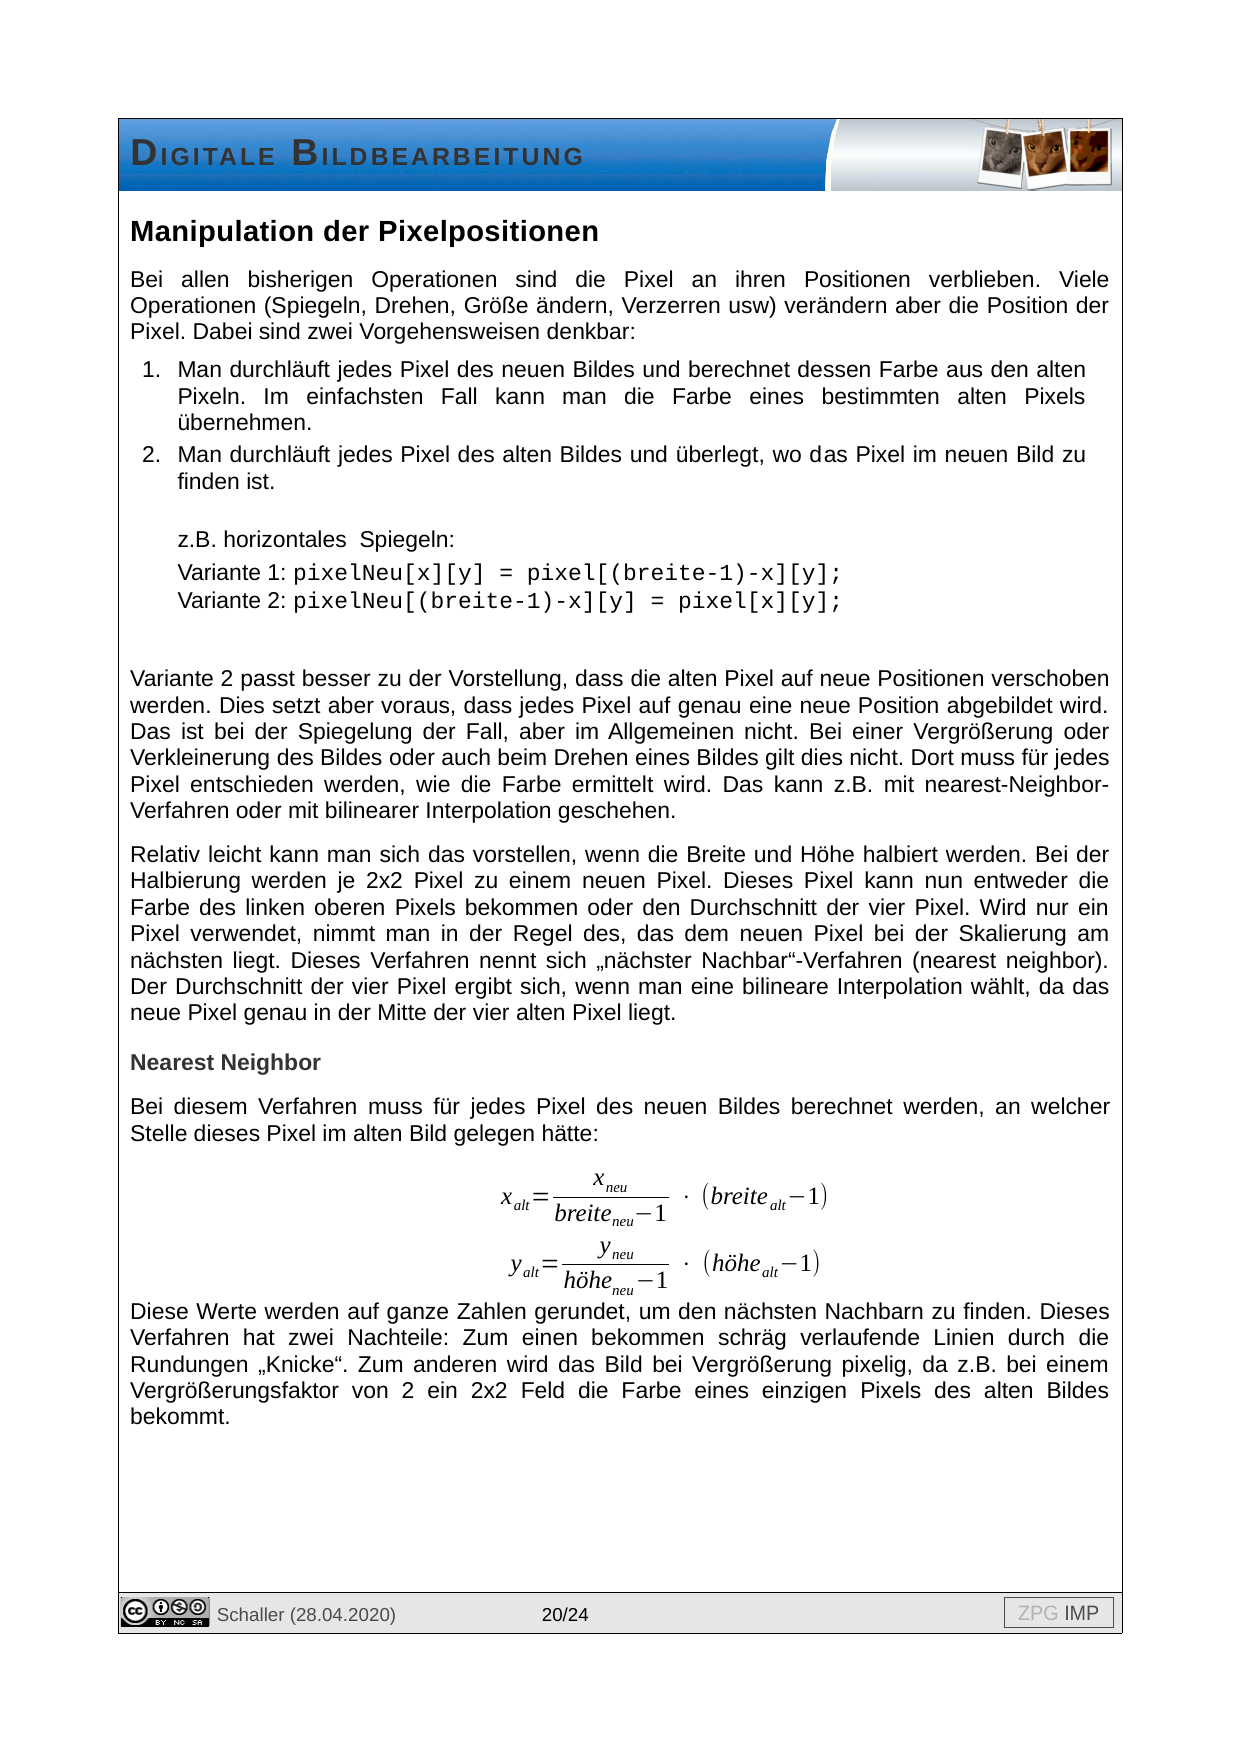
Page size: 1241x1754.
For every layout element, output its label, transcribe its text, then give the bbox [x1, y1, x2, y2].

picture [120, 1597, 210, 1627]
list z.B. horizontales Spiegeln: [142, 500, 1122, 553]
text Diese Werte werden auf ganze Zahlen gerundet, um den nächsten Nachbarn zu finden. Dieses Verfahren hat zwei Nachteile: Zum einen bekommen schräg verlaufende Linien durch die Rundungen „Knicke“. Zum anderen wird das Bild bei Vergrößerung pixelig, da z.B. bei einem Vergrößerungsfaktor von 2 ein 2x2 Feld die Farbe eines einzigen Pixels des alten Bildes bekommt. [130, 1164, 1110, 1430]
text Bei diesem Verfahren muss für jedes Pixel des neuen Bildes berechnet werden, an welcher Stelle dieses Pixel im alten Bild gelegen hätte: [130, 1093, 1110, 1146]
list Man durchläuft jedes Pixel des alten Bildes und überlegt, wo das Pixel im neuen Bild zu finden ist. [142, 441, 1087, 494]
text Nearest Neighbor [130, 1049, 1110, 1076]
text Bei allen bisherigen Operationen sind die Pixel an ihren Positionen verblieben. Viele Operationen (Spiegeln, Drehen, Größe ändern, Verzerren usw) verändern aber die Position der Pixel. Dabei sind zwei Vorgehensweisen denkbar: [130, 266, 1110, 344]
text Variante 1: pixelNeu[x][y] = pixel[(breite-1)-x][y]; Variante 2: pixelNeu[(breite-1)-x][y] = pixel[x][y]; [177, 559, 1092, 615]
text Manipulation der Pixelpositionen [130, 214, 1110, 248]
text Relativ leicht kann man sich das vorstellen, wenn die Breite und Höhe halbiert werden. Bei der Halbierung werden je 2x2 Pixel zu einem neuen Pixel. Dieses Pixel kann nun entweder die Farbe des linken oberen Pixels bekommen oder den Durchschnitt der vier Pixel. Wird nur ein Pixel verwendet, nimmt man in der Regel des, das dem neuen Pixel bei der Skalierung am nächsten liegt. Dieses Verfahren nennt sich „nächster Nachbar“-Verfahren (nearest neighbor). Der Durchschnitt der vier Pixel ergibt sich, wenn man eine bilineare Interpolation wählt, da das neue Pixel genau in der Mitte der vier alten Pixel liegt. [130, 841, 1110, 1026]
picture [119, 119, 1122, 191]
list Man durchläuft jedes Pixel des neuen Bildes und berechnet dessen Farbe aus den alten Pixeln. Im einfachsten Fall kann man die Farbe eines bestimmten alten Pixels übernehmen. [142, 356, 1087, 435]
text Variante 2 passt besser zu der Vorstellung, dass die alten Pixel auf neue Positionen verschoben werden. Dies setzt aber voraus, dass jedes Pixel auf genau eine neue Position abgebildet wird. Das ist bei der Spiegelung der Fall, aber im Allgemeinen nicht. Bei einer Vergrößerung oder Verkleinerung des Bildes oder auch beim Drehen eines Bildes gilt dies nicht. Dort muss für jedes Pixel entschieden werden, wie die Farbe ermittelt wird. Das kann z.B. mit nearest-Neighbor-Verfahren oder mit bilinearer Interpolation geschehen. [130, 665, 1110, 823]
